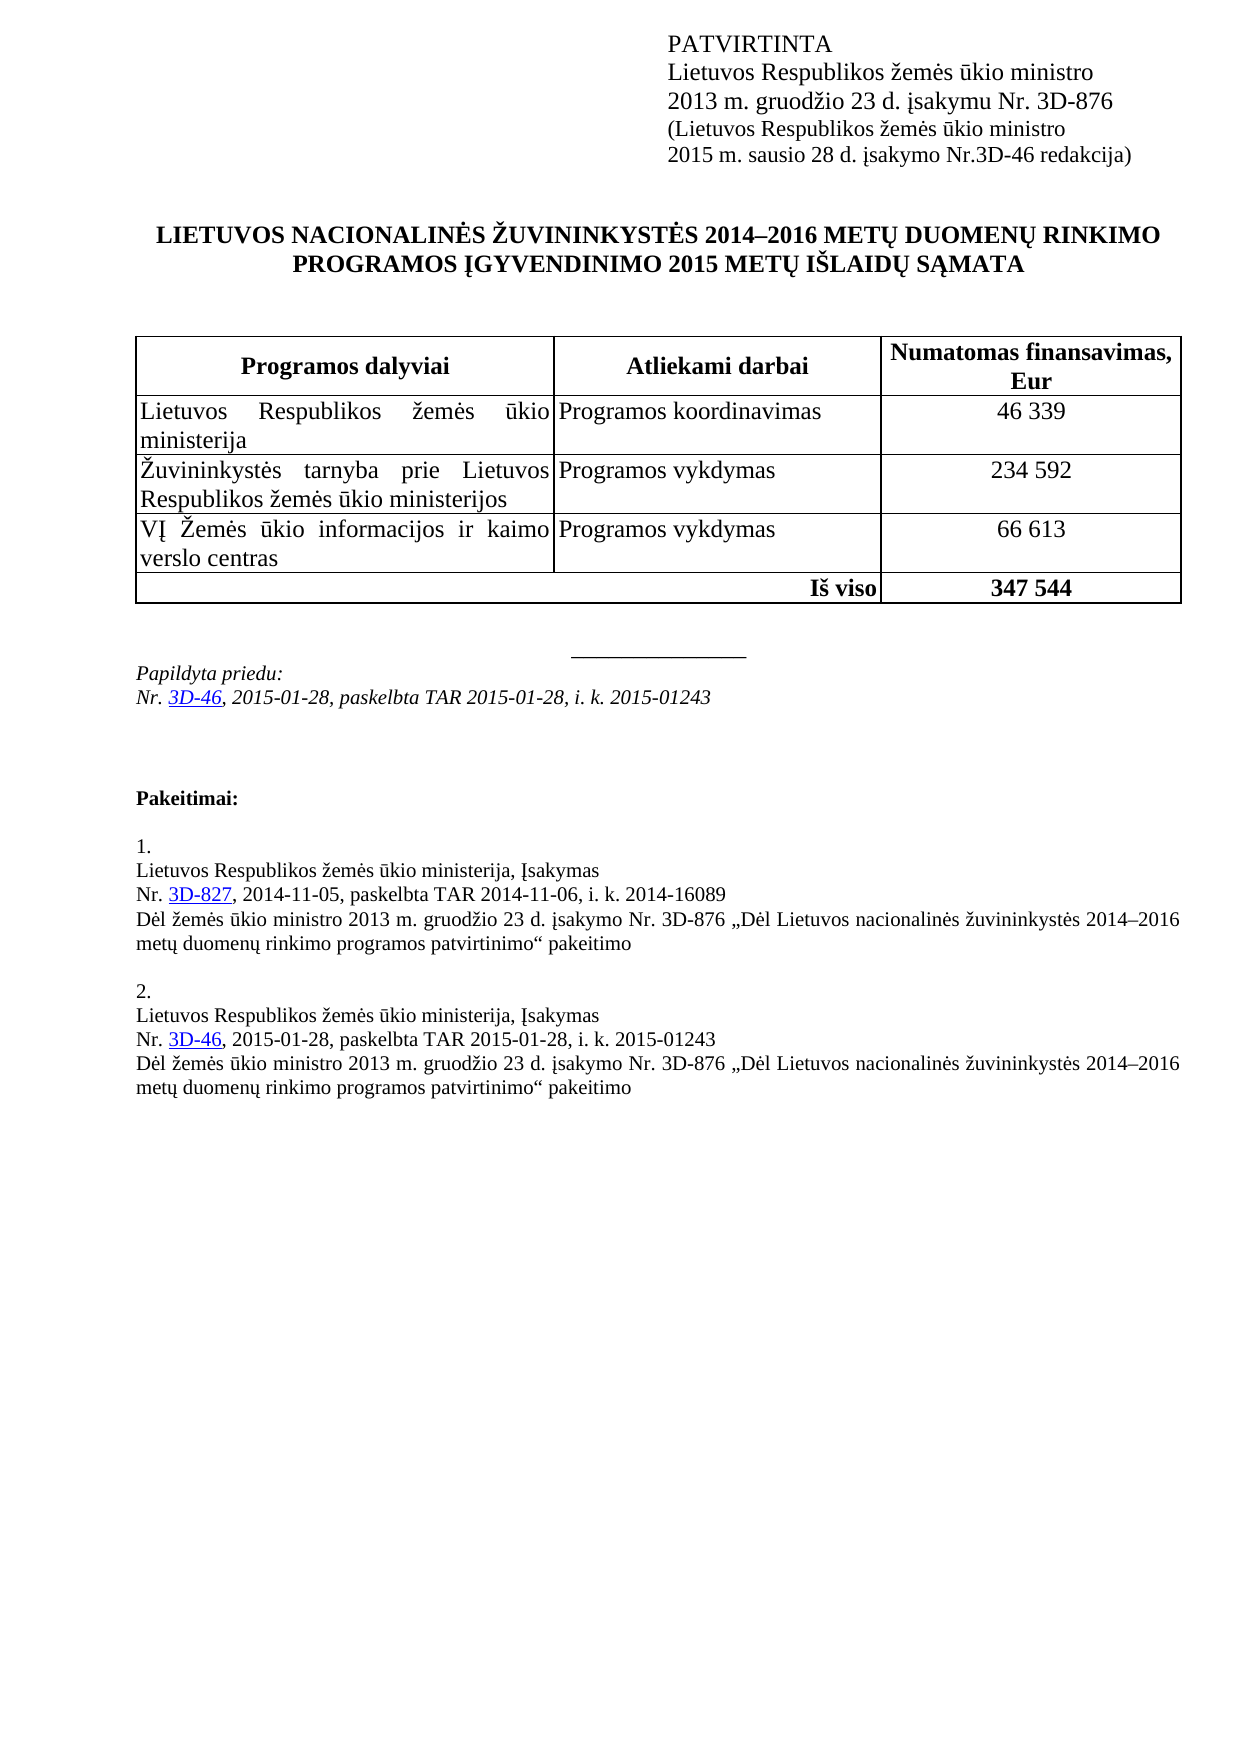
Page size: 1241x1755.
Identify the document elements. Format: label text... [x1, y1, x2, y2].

text Papildyta priedu: [136, 661, 1181, 685]
table_cell VĮ Žemės ūkio informacijos ir kaimo verslo centras [137, 514, 553, 572]
table_cell 347 544 [882, 573, 1180, 602]
table_cell 234 592 [882, 455, 1180, 513]
text 1. [136, 834, 1181, 858]
table_cell 66 613 [882, 514, 1180, 572]
table_cell Programos vykdymas [555, 455, 880, 513]
text 2015 m. sausio 28 d. įsakymo Nr.3D-46 redakcija) [667, 141, 1181, 168]
text 2013 m. gruodžio 23 d. įsakymu Nr. 3D-876 [667, 86, 1181, 115]
text Nr. 3D-827, 2014-11-05, paskelbta TAR 2014-11-06, i. k. 2014-16089 [136, 882, 1181, 906]
table_header Numatomas finansavimas, Eur [882, 337, 1180, 394]
text Dėl žemės ūkio ministro 2013 m. gruodžio 23 d. įsakymo Nr. 3D-876 „Dėl Lietuvos nacionalinės žuvininkystės 2014–2016 metų duomenų rinkimo programos patvirtinimo“ pakeitimo [136, 906, 1181, 954]
table_cell Lietuvos Respublikos žemės ūkio ministerija [137, 396, 553, 454]
table_cell Žuvininkystės tarnyba prie Lietuvos Respublikos žemės ūkio ministerijos [137, 455, 553, 513]
text Lietuvos Respublikos žemės ūkio ministerija, Įsakymas [136, 1003, 1181, 1027]
text PATVIRTINTA [532, 29, 1181, 57]
text Pakeitimai: [136, 786, 1181, 810]
table_cell Programos vykdymas [555, 514, 880, 572]
text 2. [136, 979, 1181, 1003]
text (Lietuvos Respublikos žemės ūkio ministro [667, 115, 1181, 141]
table_header Atliekami darbai [555, 337, 880, 394]
text Lietuvos Respublikos žemės ūkio ministerija, Įsakymas [136, 858, 1181, 882]
text Nr. 3D-46, 2015-01-28, paskelbta TAR 2015-01-28, i. k. 2015-01243 [136, 1027, 1181, 1051]
table_cell 46 339 [882, 396, 1180, 454]
text Nr. 3D-46, 2015-01-28, paskelbta TAR 2015-01-28, i. k. 2015-01243 [136, 685, 1181, 709]
table_header Programos dalyviai [137, 337, 553, 394]
text LIETUVOS NACIONALINĖS ŽUVININKYSTĖS 2014–2016 METŲ DUOMENŲ RINKIMO PROGRAMOS ĮGYVENDINIMO 2015 METŲ IŠLAIDŲ SĄMATA [136, 221, 1181, 278]
table_cell Programos koordinavimas [555, 396, 880, 454]
table_cell Iš viso [137, 573, 880, 602]
text Dėl žemės ūkio ministro 2013 m. gruodžio 23 d. įsakymo Nr. 3D-876 „Dėl Lietuvos nacionalinės žuvininkystės 2014–2016 metų duomenų rinkimo programos patvirtinimo“ pakeitimo [136, 1051, 1181, 1099]
text ______________ [136, 632, 1181, 661]
text Lietuvos Respublikos žemės ūkio ministro [532, 57, 1181, 86]
